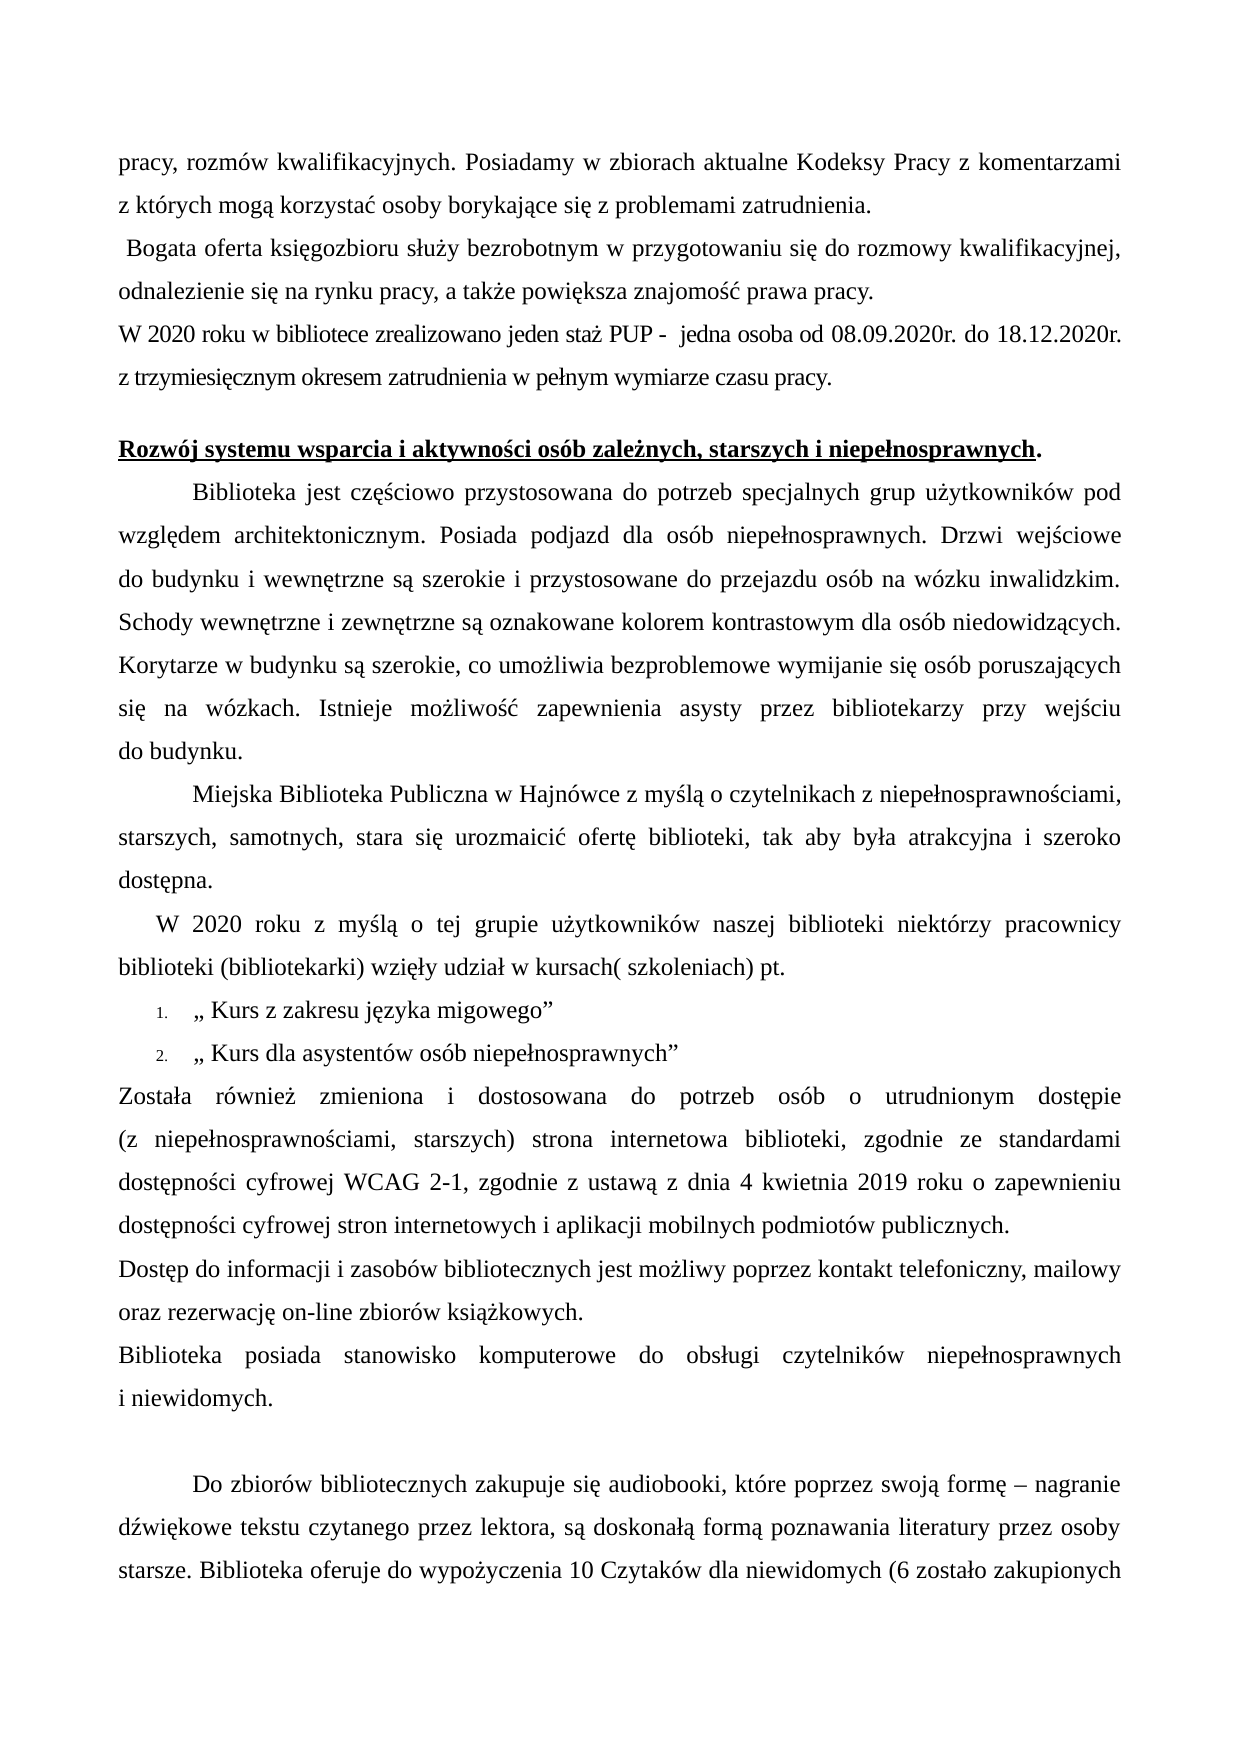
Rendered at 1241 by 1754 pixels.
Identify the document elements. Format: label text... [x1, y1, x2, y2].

text Dostęp do informacji i zasobów bibliotecznych jest możliwy poprzez kontakt telefoniczny, mailowy oraz rezerwację on-line zbiorów książkowych. [118, 1254, 1122, 1326]
text Biblioteka posiada stanowisko komputerowe do obsługi czytelników niepełnosprawnych i niewidomych. [118, 1340, 1122, 1412]
text Miejska Biblioteka Publiczna w Hajnówce z myślą o czytelnikach z niepełnosprawnościami, starszych, samotnych, stara się urozmaicić ofertę biblioteki, tak aby była atrakcyjna i szeroko dostępna. [118, 779, 1122, 894]
text W 2020 roku w bibliotece zrealizowano jeden staż PUP - jedna osoba od 08.09.2020r. do 18.12.2020r. z trzymiesięcznym okresem zatrudnienia w pełnym wymiarze czasu pracy. [118, 319, 1122, 391]
text Została również zmieniona i dostosowana do potrzeb osób o utrudnionym dostępie (z niepełnosprawnościami, starszych) strona internetowa biblioteki, zgodnie ze standardami dostępności cyfrowej WCAG 2-1, zgodnie z ustawą z dnia 4 kwietnia 2019 roku o zapewnieniu dostępności cyfrowej stron internetowych i aplikacji mobilnych podmiotów publicznych. [118, 1081, 1122, 1239]
text Do zbiorów bibliotecznych zakupuje się audiobooki, które poprzez swoją formę – nagranie dźwiękowe tekstu czytanego przez lektora, są doskonałą formą poznawania literatury przez osoby starsze. Biblioteka oferuje do wypożyczenia 10 Czytaków dla niewidomych (6 zostało zakupionych [118, 1469, 1122, 1584]
text W 2020 roku z myślą o tej grupie użytkowników naszej biblioteki niektórzy pracownicy biblioteki (bibliotekarki) wzięły udział w kursach( szkoleniach) pt. [118, 909, 1122, 981]
text pracy, rozmów kwalifikacyjnych. Posiadamy w zbiorach aktualne Kodeksy Pracy z komentarzami z których mogą korzystać osoby borykające się z problemami zatrudnienia. [118, 147, 1122, 219]
list „ Kurs dla asystentów osób niepełnosprawnych” [156, 1038, 1122, 1067]
text Bogata oferta księgozbioru służy bezrobotnym w przygotowaniu się do rozmowy kwalifikacyjnej, odnalezienie się na rynku pracy, a także powiększa znajomość prawa pracy. [118, 233, 1122, 305]
list „ Kurs z zakresu języka migowego” [156, 995, 1122, 1024]
text Biblioteka jest częściowo przystosowana do potrzeb specjalnych grup użytkowników pod względem architektonicznym. Posiada podjazd dla osób niepełnosprawnych. Drzwi wejściowe do budynku i wewnętrzne są szerokie i przystosowane do przejazdu osób na wózku inwalidzkim. Schody wewnętrzne i zewnętrzne są oznakowane kolorem kontrastowym dla osób niedowidzących. Korytarze w budynku są szerokie, co umożliwia bezproblemowe wymijanie się osób poruszających się na wózkach. Istnieje możliwość zapewnienia asysty przez bibliotekarzy przy wejściu do budynku. [118, 477, 1122, 765]
text Rozwój systemu wsparcia i aktywności osób zależnych, starszych i niepełnosprawnych. [118, 434, 1122, 463]
